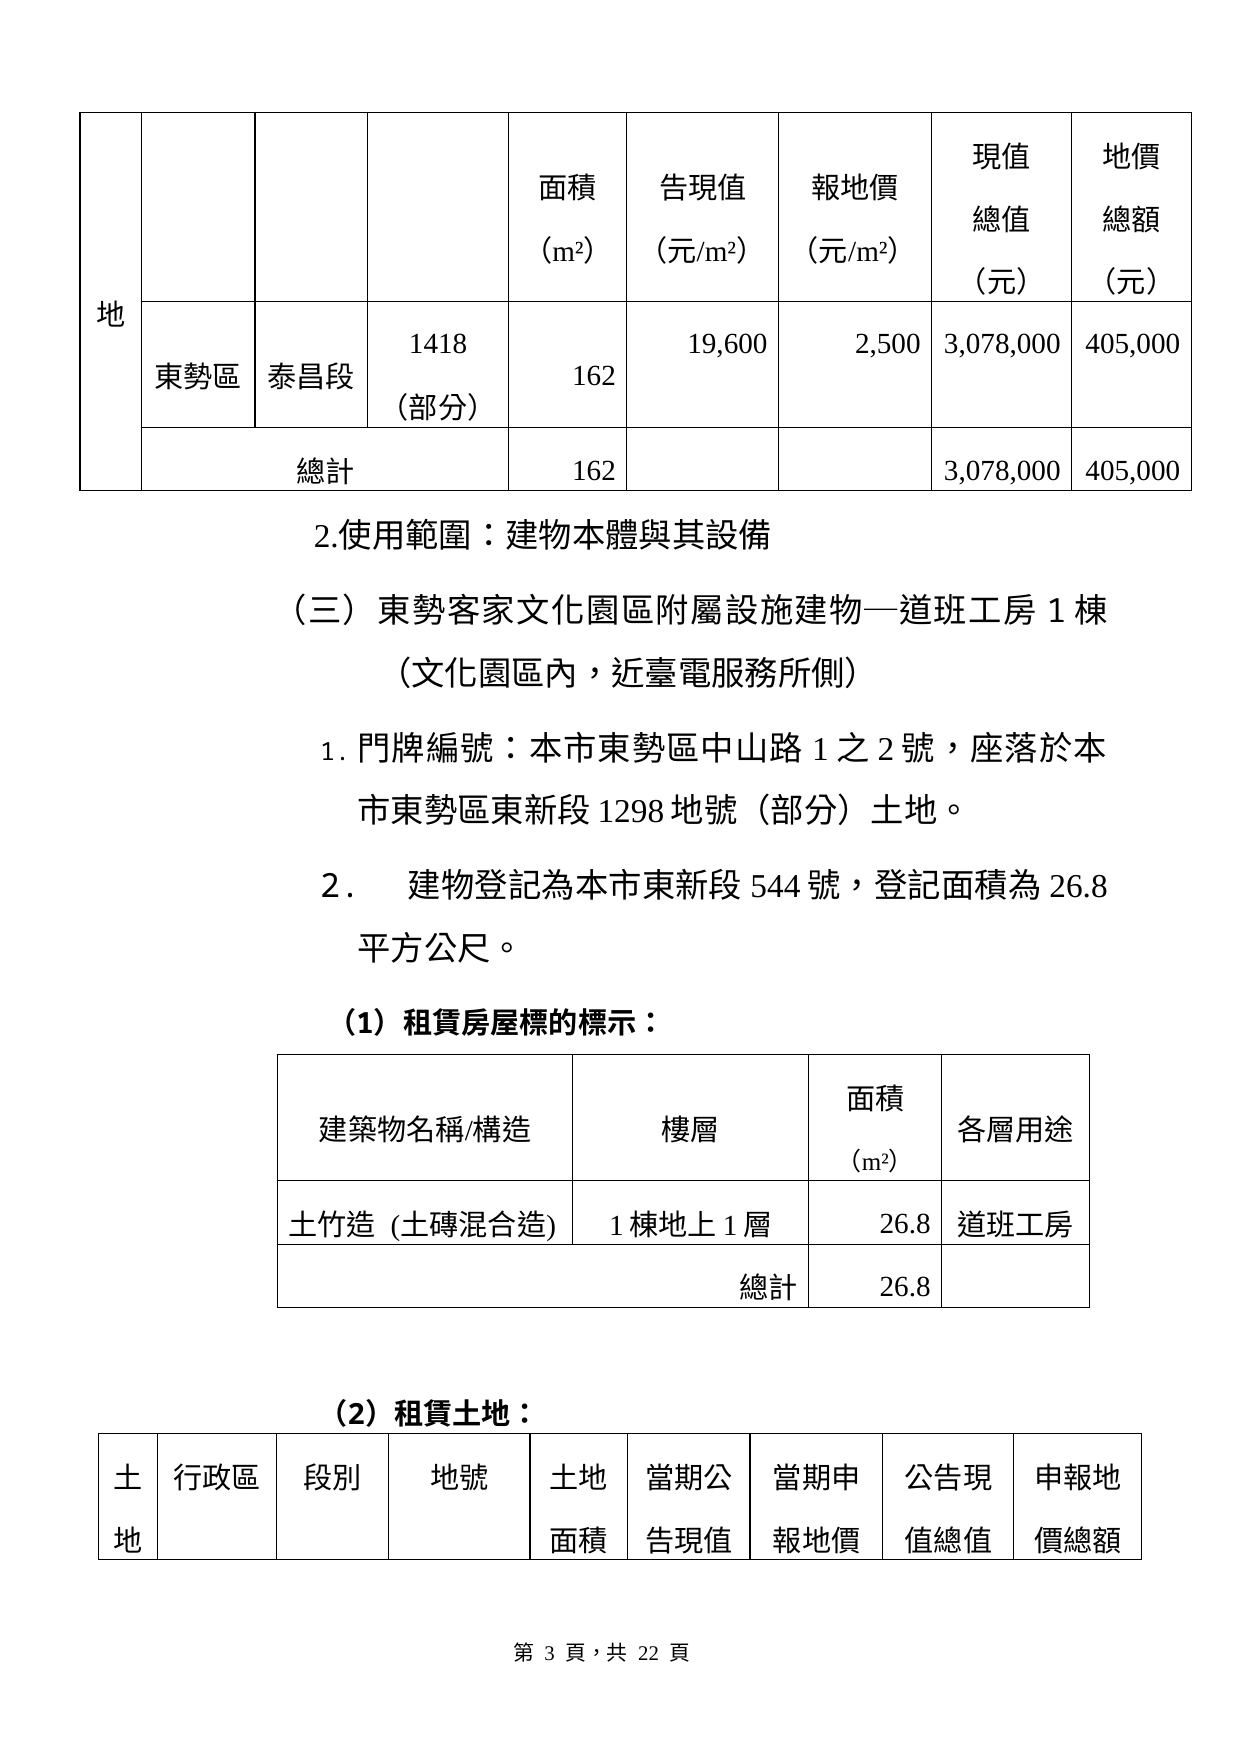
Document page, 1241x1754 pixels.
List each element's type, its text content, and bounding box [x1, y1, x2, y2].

table_cell [942, 1245, 1089, 1307]
table_header [142, 113, 254, 301]
list 建物登記為本市東新段544號，登記面積為26.8平方公尺。 [320, 841, 1107, 966]
table_header 行政區 [158, 1434, 276, 1559]
table_cell [779, 428, 931, 490]
table_cell 3,078,000 [932, 302, 1071, 427]
table_header 面積 （m²） [809, 1055, 941, 1180]
table_header 建築物名稱/構造 [278, 1055, 572, 1180]
table_header 現值 總值 （元） [932, 113, 1071, 301]
table_cell 405,000 [1072, 302, 1191, 427]
table_header [368, 113, 508, 301]
table_cell 3,078,000 [932, 428, 1071, 490]
table_header 地價 總額 （元） [1072, 113, 1191, 301]
text 2.使用範圍：建物本體與其設備 [133, 491, 1107, 554]
table_cell 162 [509, 428, 626, 490]
table_header 當期公告現值 [628, 1434, 749, 1559]
table_cell 總計 [142, 428, 508, 490]
list 門牌編號：本市東勢區中山路1之2號，座落於本市東勢區東新段1298地號（部分）土地。 [320, 704, 1107, 829]
table_cell 道班工房 [942, 1181, 1089, 1243]
table_cell 26.8 [809, 1245, 941, 1307]
text （2）租賃土地： [133, 1371, 1107, 1433]
table_cell 2,500 [779, 302, 931, 427]
table_cell 總計 [278, 1245, 808, 1307]
table_cell 1418 （部分） [368, 302, 508, 427]
table_header 土地 [99, 1434, 157, 1559]
table_header 土地面積 [531, 1434, 627, 1559]
table_header 報地價 （元/m²） [779, 113, 931, 301]
table_cell 162 [509, 302, 626, 427]
table_cell 東勢區 [142, 302, 254, 427]
table_cell 405,000 [1072, 428, 1191, 490]
table_header 公告現 值總值 [883, 1434, 1013, 1559]
table_cell 1棟地上1層 [573, 1181, 808, 1243]
table_header 段別 [277, 1434, 388, 1559]
table_header 當期申報地價 [751, 1434, 882, 1559]
table_header 地 [81, 113, 141, 490]
table_cell [627, 428, 778, 490]
table_header 各層用途 [942, 1055, 1089, 1180]
text （三）東勢客家文化園區附屬設施建物─道班工房1棟（文化園區內，近臺電服務所側） [273, 566, 1107, 691]
table_header 面積（m²） [509, 113, 626, 301]
table_header 申報地 價總額 [1014, 1434, 1141, 1559]
text （1）租賃房屋標的標示： [133, 979, 1107, 1041]
table_header 告現值 （元/m²） [627, 113, 778, 301]
table_cell 土竹造 (土磚混合造) [278, 1181, 572, 1243]
table_cell 19,600 [627, 302, 778, 427]
table_cell 泰昌段 [256, 302, 367, 427]
table_cell 26.8 [809, 1181, 941, 1243]
table_header 地號 [389, 1434, 529, 1559]
table_header 樓層 [573, 1055, 808, 1180]
table_header [256, 113, 367, 301]
